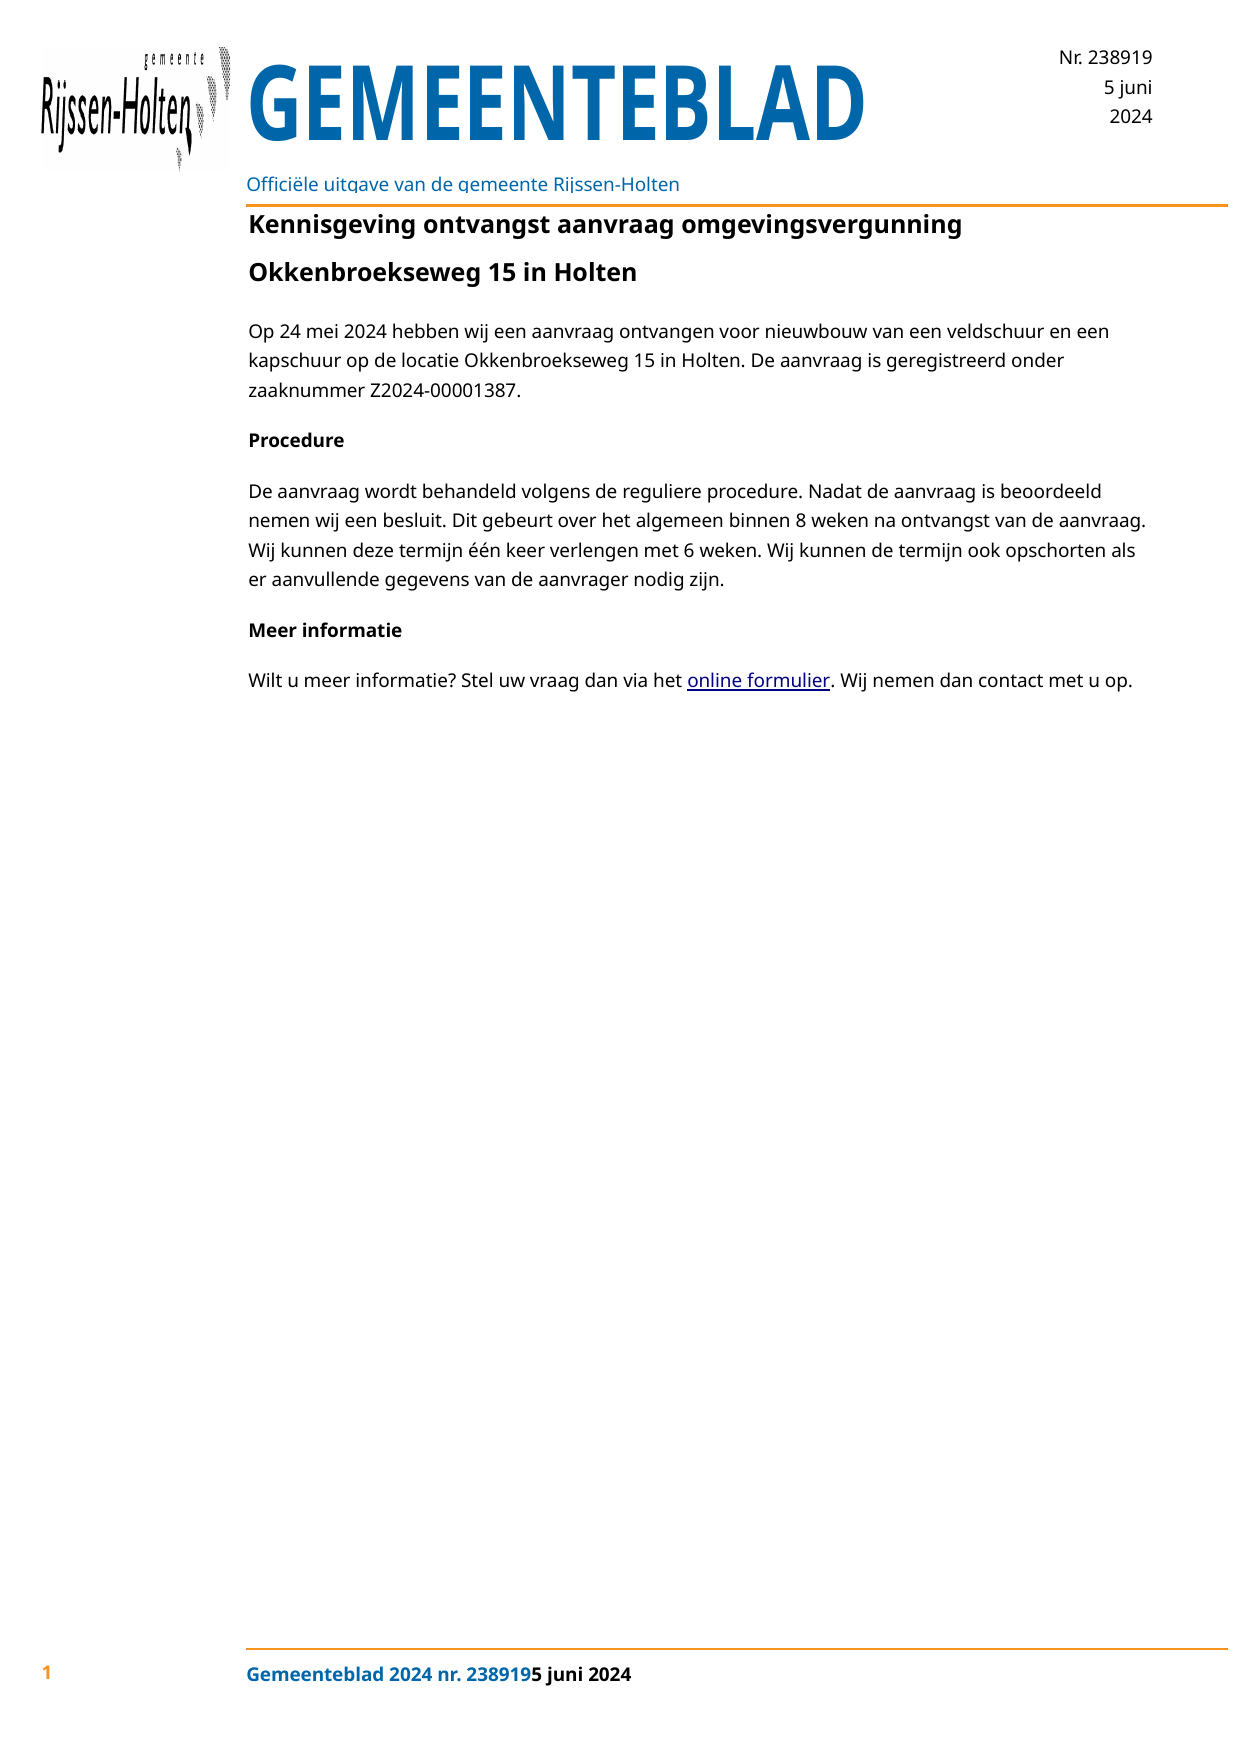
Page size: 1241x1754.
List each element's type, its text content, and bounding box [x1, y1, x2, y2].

text De aanvraag wordt behandeld volgens de reguliere procedure. Nadat de aanvraag is beoordeeld nemen wij een besluit. Dit gebeurt over het algemeen binnen 8 weken na ontvangst van de aanvraag. Wij kunnen deze termijn één keer verlengen met 6 weken. Wij kunnen de termijn ook opschorten als er aanvullende gegevens van de aanvrager nodig zijn. [248, 478, 1152, 592]
text Meer informatie [248, 617, 1152, 643]
picture [41, 47, 231, 172]
text Kennisgeving ontvangst aanvraag omgevingsvergunning Okkenbroekseweg 15 in Holten [248, 207, 1152, 288]
text Op 24 mei 2024 hebben wij een aanvraag ontvangen voor nieuwbouw van een veldschuur en een kapschuur op de locatie Okkenbroekseweg 15 in Holten. De aanvraag is geregistreerd onder zaaknummer Z2024-00001387. [248, 318, 1152, 403]
text Procedure [248, 427, 1152, 453]
text Wilt u meer informatie? Stel uw vraag dan via het online formulier. Wij nemen dan contact met u op. [248, 667, 1152, 693]
